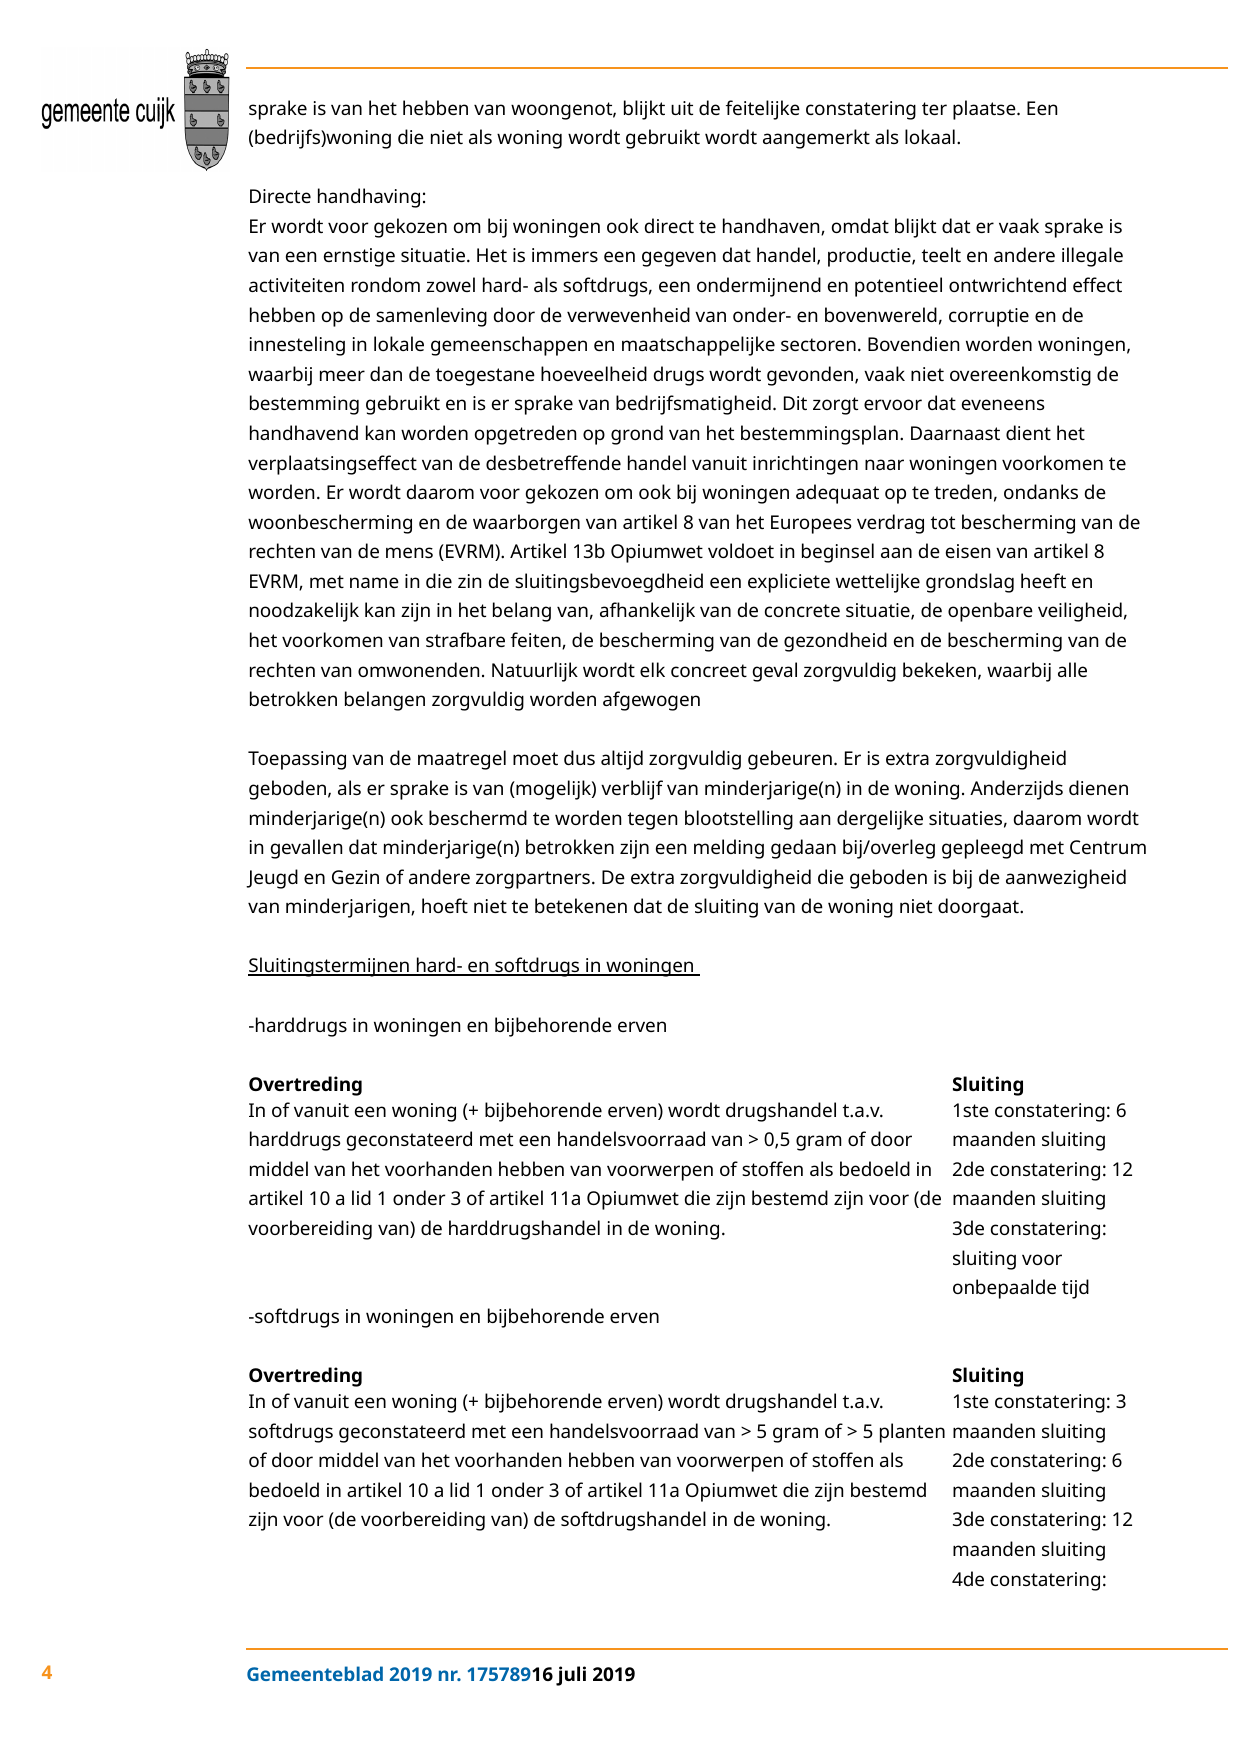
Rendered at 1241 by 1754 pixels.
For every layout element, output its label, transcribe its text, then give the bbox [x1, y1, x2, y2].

table_header Sluiting [952, 1071, 1152, 1097]
table_header Overtreding [248, 1363, 952, 1388]
text Toepassing van de maatregel moet dus altijd zorgvuldig gebeuren. Er is extra zorgvuldigheid geboden, als er sprake is van (mogelijk) verblijf van minderjarige(n) in de woning. Anderzijds dienen minderjarige(n) ook beschermd te worden tegen blootstelling aan dergelijke situaties, daarom wordt in gevallen dat minderjarige(n) betrokken zijn een melding gedaan bij/overleg gepleegd met Centrum Jeugd en Gezin of andere zorgpartners. De extra zorgvuldigheid die geboden is bij de aanwezigheid van minderjarigen, hoeft niet te betekenen dat de sluiting van de woning niet doorgaat. [248, 746, 1152, 919]
text Directe handhaving: [248, 183, 1152, 209]
text Sluitingstermijnen hard- en softdrugs in woningen [248, 953, 1152, 978]
picture [41, 47, 231, 172]
table_cell In of vanuit een woning (+ bijbehorende erven) wordt drugshandel t.a.v. harddrugs geconstateerd met een handelsvoorraad van > 0,5 gram of door middel van het voorhanden hebben van voorwerpen of stoffen als bedoeld in artikel 10 a lid 1 onder 3 of artikel 11a Opiumwet die zijn bestemd zijn voor (de voorbereiding van) de harddrugshandel in de woning. [248, 1097, 952, 1300]
table_header Overtreding [248, 1071, 952, 1097]
table_header Sluiting [952, 1363, 1152, 1388]
text sprake is van het hebben van woongenot, blijkt uit de feitelijke constatering ter plaatse. Een (bedrijfs)woning die niet als woning wordt gebruikt wordt aangemerkt als lokaal. [248, 95, 1152, 150]
table_cell In of vanuit een woning (+ bijbehorende erven) wordt drugshandel t.a.v. softdrugs geconstateerd met een handelsvoorraad van > 5 gram of > 5 planten of door middel van het voorhanden hebben van voorwerpen of stoffen als bedoeld in artikel 10 a lid 1 onder 3 of artikel 11a Opiumwet die zijn bestemd zijn voor (de voorbereiding van) de softdrugshandel in de woning. [248, 1388, 952, 1592]
text -softdrugs in woningen en bijbehorende erven [248, 1303, 1152, 1329]
table_cell 1ste constatering: 6 maanden sluiting 2de constatering: 12 maanden sluiting 3de constatering: sluiting voor onbepaalde tijd [952, 1097, 1152, 1300]
table_cell 1ste constatering: 3 maanden sluiting 2de constatering: 6 maanden sluiting 3de constatering: 12 maanden sluiting 4de constatering: [952, 1388, 1152, 1592]
text Er wordt voor gekozen om bij woningen ook direct te handhaven, omdat blijkt dat er vaak sprake is van een ernstige situatie. Het is immers een gegeven dat handel, productie, teelt en andere illegale activiteiten rondom zowel hard- als softdrugs, een ondermijnend en potentieel ontwrichtend effect hebben op de samenleving door de verwevenheid van onder- en bovenwereld, corruptie en de innesteling in lokale gemeenschappen en maatschappelijke sectoren. Bovendien worden woningen, waarbij meer dan de toegestane hoeveelheid drugs wordt gevonden, vaak niet overeenkomstig de bestemming gebruikt en is er sprake van bedrijfsmatigheid. Dit zorgt ervoor dat eveneens handhavend kan worden opgetreden op grond van het bestemmingsplan. Daarnaast dient het verplaatsingseffect van de desbetreffende handel vanuit inrichtingen naar woningen voorkomen te worden. Er wordt daarom voor gekozen om ook bij woningen adequaat op te treden, ondanks de woonbescherming en de waarborgen van artikel 8 van het Europees verdrag tot bescherming van de rechten van de mens (EVRM). Artikel 13b Opiumwet voldoet in beginsel aan de eisen van artikel 8 EVRM, met name in die zin de sluitingsbevoegdheid een expliciete wettelijke grondslag heeft en noodzakelijk kan zijn in het belang van, afhankelijk van de concrete situatie, de openbare veiligheid, het voorkomen van strafbare feiten, de bescherming van de gezondheid en de bescherming van de rechten van omwonenden. Natuurlijk wordt elk concreet geval zorgvuldig bekeken, waarbij alle betrokken belangen zorgvuldig worden afgewogen [248, 213, 1152, 712]
text -harddrugs in woningen en bijbehorende erven [248, 1012, 1152, 1038]
